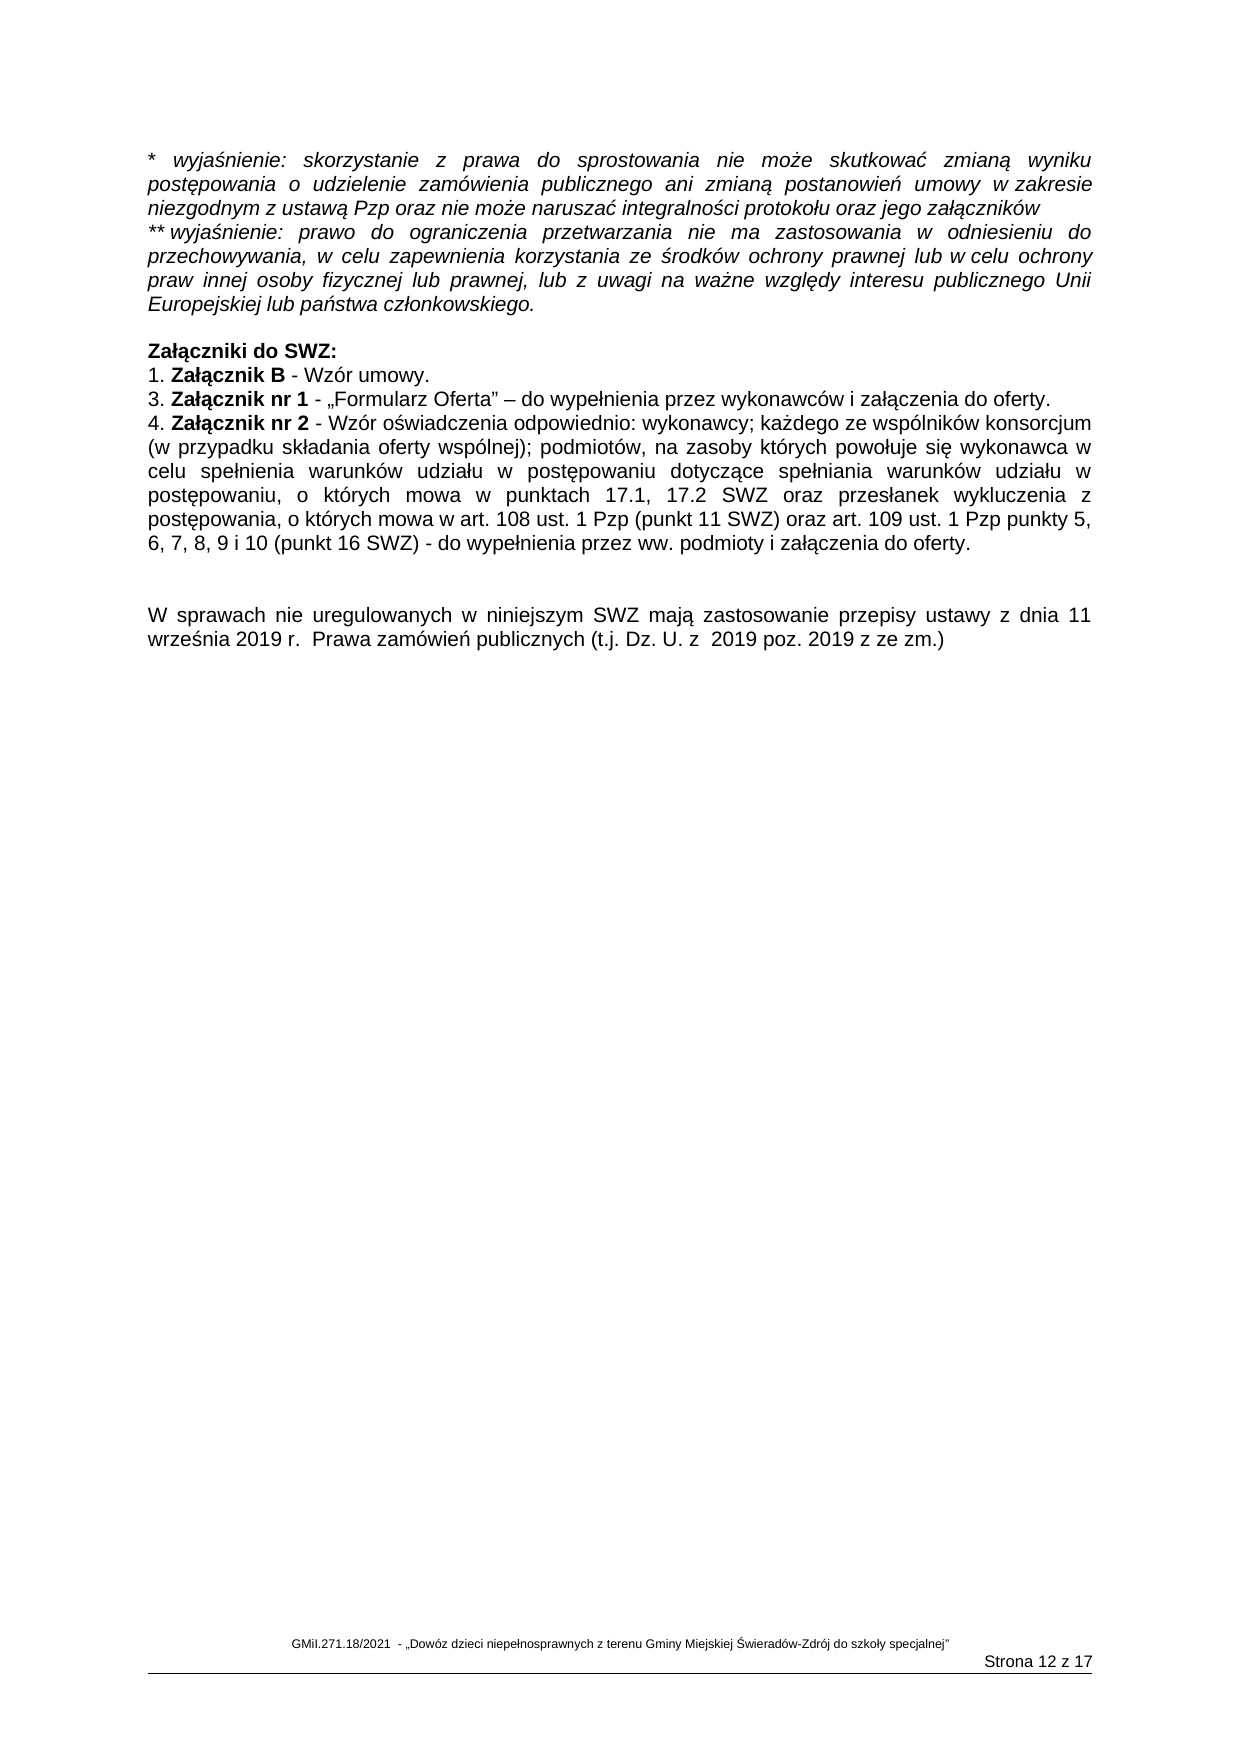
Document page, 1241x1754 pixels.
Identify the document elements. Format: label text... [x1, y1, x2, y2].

text Załączniki do SWZ: [148, 339, 1092, 363]
text 4. Załącznik nr 2 - Wzór oświadczenia odpowiednio: wykonawcy; każdego ze wspólników konsorcjum (w przypadku składania oferty wspólnej); podmiotów, na zasoby których powołuje się wykonawca w celu spełnienia warunków udziału w postępowaniu dotyczące spełniania warunków udziału w postępowaniu, o których mowa w punktach 17.1, 17.2 SWZ oraz przesłanek wykluczenia z postępowania, o których mowa w art. 108 ust. 1 Pzp (punkt 11 SWZ) oraz art. 109 ust. 1 Pzp punkty 5, 6, 7, 8, 9 i 10 (punkt 16 SWZ) - do wypełnienia przez ww. podmioty i załączenia do oferty. [148, 411, 1092, 555]
text ** wyjaśnienie: prawo do ograniczenia przetwarzania nie ma zastosowania w odniesieniu do przechowywania, w celu zapewnienia korzystania ze środków ochrony prawnej lub w celu ochrony praw innej osoby fizycznej lub prawnej, lub z uwagi na ważne względy interesu publicznego Unii Europejskiej lub państwa członkowskiego. [148, 219, 1092, 315]
text 3. Załącznik nr 1 - „Formularz Oferta” – do wypełnienia przez wykonawców i załączenia do oferty. [148, 387, 1092, 411]
text * wyjaśnienie: skorzystanie z prawa do sprostowania nie może skutkować zmianą wyniku postępowania o udzielenie zamówienia publicznego ani zmianą postanowień umowy w zakresie niezgodnym z ustawą Pzp oraz nie może naruszać integralności protokołu oraz jego załączników [148, 148, 1092, 219]
text 1. Załącznik B - Wzór umowy. [148, 363, 1092, 387]
text W sprawach nie uregulowanych w niniejszym SWZ mają zastosowanie przepisy ustawy z dnia 11 września 2019 r. Prawa zamówień publicznych (t.j. Dz. U. z 2019 poz. 2019 z ze zm.) [148, 603, 1092, 651]
